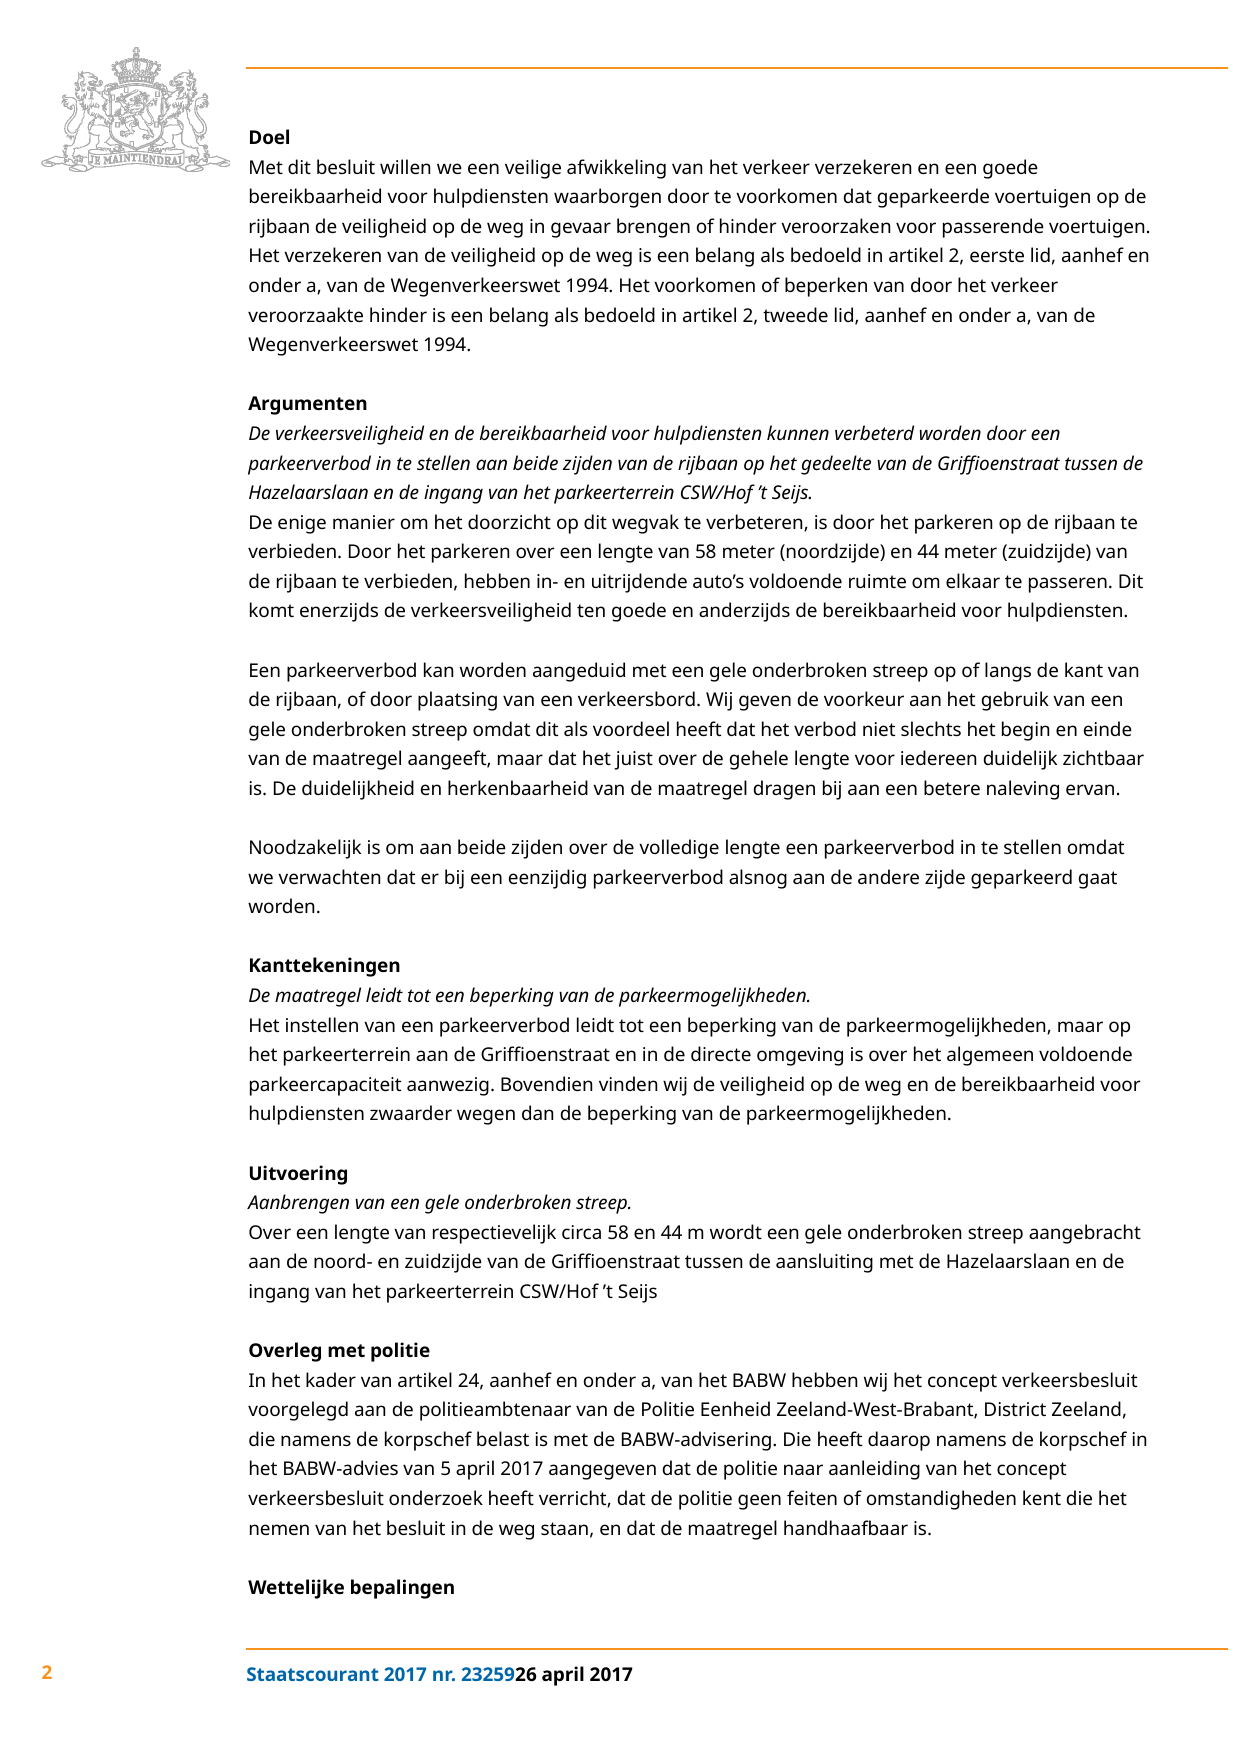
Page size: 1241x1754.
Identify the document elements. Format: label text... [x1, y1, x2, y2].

text Overleg met politie [248, 1337, 1152, 1363]
text Het verzekeren van de veiligheid op de weg is een belang als bedoeld in artikel 2, eerste lid, aanhef en onder a, van de Wegenverkeerswet 1994. Het voorkomen of beperken van door het verkeer veroorzaakte hinder is een belang als bedoeld in artikel 2, tweede lid, aanhef en onder a, van de Wegenverkeerswet 1994. [248, 243, 1152, 357]
text Noodzakelijk is om aan beide zijden over de volledige lengte een parkeerverbod in te stellen omdat we verwachten dat er bij een eenzijdig parkeerverbod alsnog aan de andere zijde geparkeerd gaat worden. [248, 834, 1152, 919]
text Met dit besluit willen we een veilige afwikkeling van het verkeer verzekeren en een goede bereikbaarheid voor hulpdiensten waarborgen door te voorkomen dat geparkeerde voertuigen op de rijbaan de veiligheid op de weg in gevaar brengen of hinder veroorzaken voor passerende voertuigen. [248, 154, 1152, 239]
text De enige manier om het doorzicht op dit wegvak te verbeteren, is door het parkeren op de rijbaan te verbieden. Door het parkeren over een lengte van 58 meter (noordzijde) en 44 meter (zuidzijde) van de rijbaan te verbieden, hebben in- en uitrijdende auto’s voldoende ruimte om elkaar te passeren. Dit komt enerzijds de verkeersveiligheid ten goede en anderzijds de bereikbaarheid voor hulpdiensten. [248, 509, 1152, 623]
text De maatregel leidt tot een beperking van de parkeermogelijkheden. [248, 982, 1152, 1008]
text Het instellen van een parkeerverbod leidt tot een beperking van de parkeermogelijkheden, maar op het parkeerterrein aan de Griffioenstraat en in de directe omgeving is over het algemeen voldoende parkeercapaciteit aanwezig. Bovendien vinden wij de veiligheid op de weg en de bereikbaarheid voor hulpdiensten zwaarder wegen dan de beperking van de parkeermogelijkheden. [248, 1012, 1152, 1126]
text Een parkeerverbod kan worden aangeduid met een gele onderbroken streep op of langs de kant van de rijbaan, of door plaatsing van een verkeersbord. Wij geven de voorkeur aan het gebruik van een gele onderbroken streep omdat dit als voordeel heeft dat het verbod niet slechts het begin en einde van de maatregel aangeeft, maar dat het juist over de gehele lengte voor iedereen duidelijk zichtbaar is. De duidelijkheid en herkenbaarheid van de maatregel dragen bij aan een betere naleving ervan. [248, 657, 1152, 801]
text Kanttekeningen [248, 953, 1152, 978]
text Over een lengte van respectievelijk circa 58 en 44 m wordt een gele onderbroken streep aangebracht aan de noord- en zuidzijde van de Griffioenstraat tussen de aansluiting met de Hazelaarslaan en de ingang van het parkeerterrein CSW/Hof ’t Seijs [248, 1219, 1152, 1304]
text Uitvoering [248, 1160, 1152, 1186]
text Aanbrengen van een gele onderbroken streep. [248, 1189, 1152, 1215]
text Argumenten [248, 391, 1152, 416]
text In het kader van artikel 24, aanhef en onder a, van het BABW hebben wij het concept verkeersbesluit voorgelegd aan de politieambtenaar van de Politie Eenheid Zeeland-West-Brabant, District Zeeland, die namens de korpschef belast is met de BABW-advisering. Die heeft daarop namens de korpschef in het BABW-advies van 5 april 2017 aangegeven dat de politie naar aanleiding van het concept verkeersbesluit onderzoek heeft verricht, dat de politie geen feiten of omstandigheden kent die het nemen van het besluit in de weg staan, en dat de maatregel handhaafbaar is. [248, 1367, 1152, 1541]
picture [41, 47, 231, 172]
text Doel [248, 124, 1152, 150]
text De verkeersveiligheid en de bereikbaarheid voor hulpdiensten kunnen verbeterd worden door een parkeerverbod in te stellen aan beide zijden van de rijbaan op het gedeelte van de Griffioenstraat tussen de Hazelaarslaan en de ingang van het parkeerterrein CSW/Hof ’t Seijs. [248, 420, 1152, 505]
text Wettelijke bepalingen [248, 1574, 1152, 1600]
